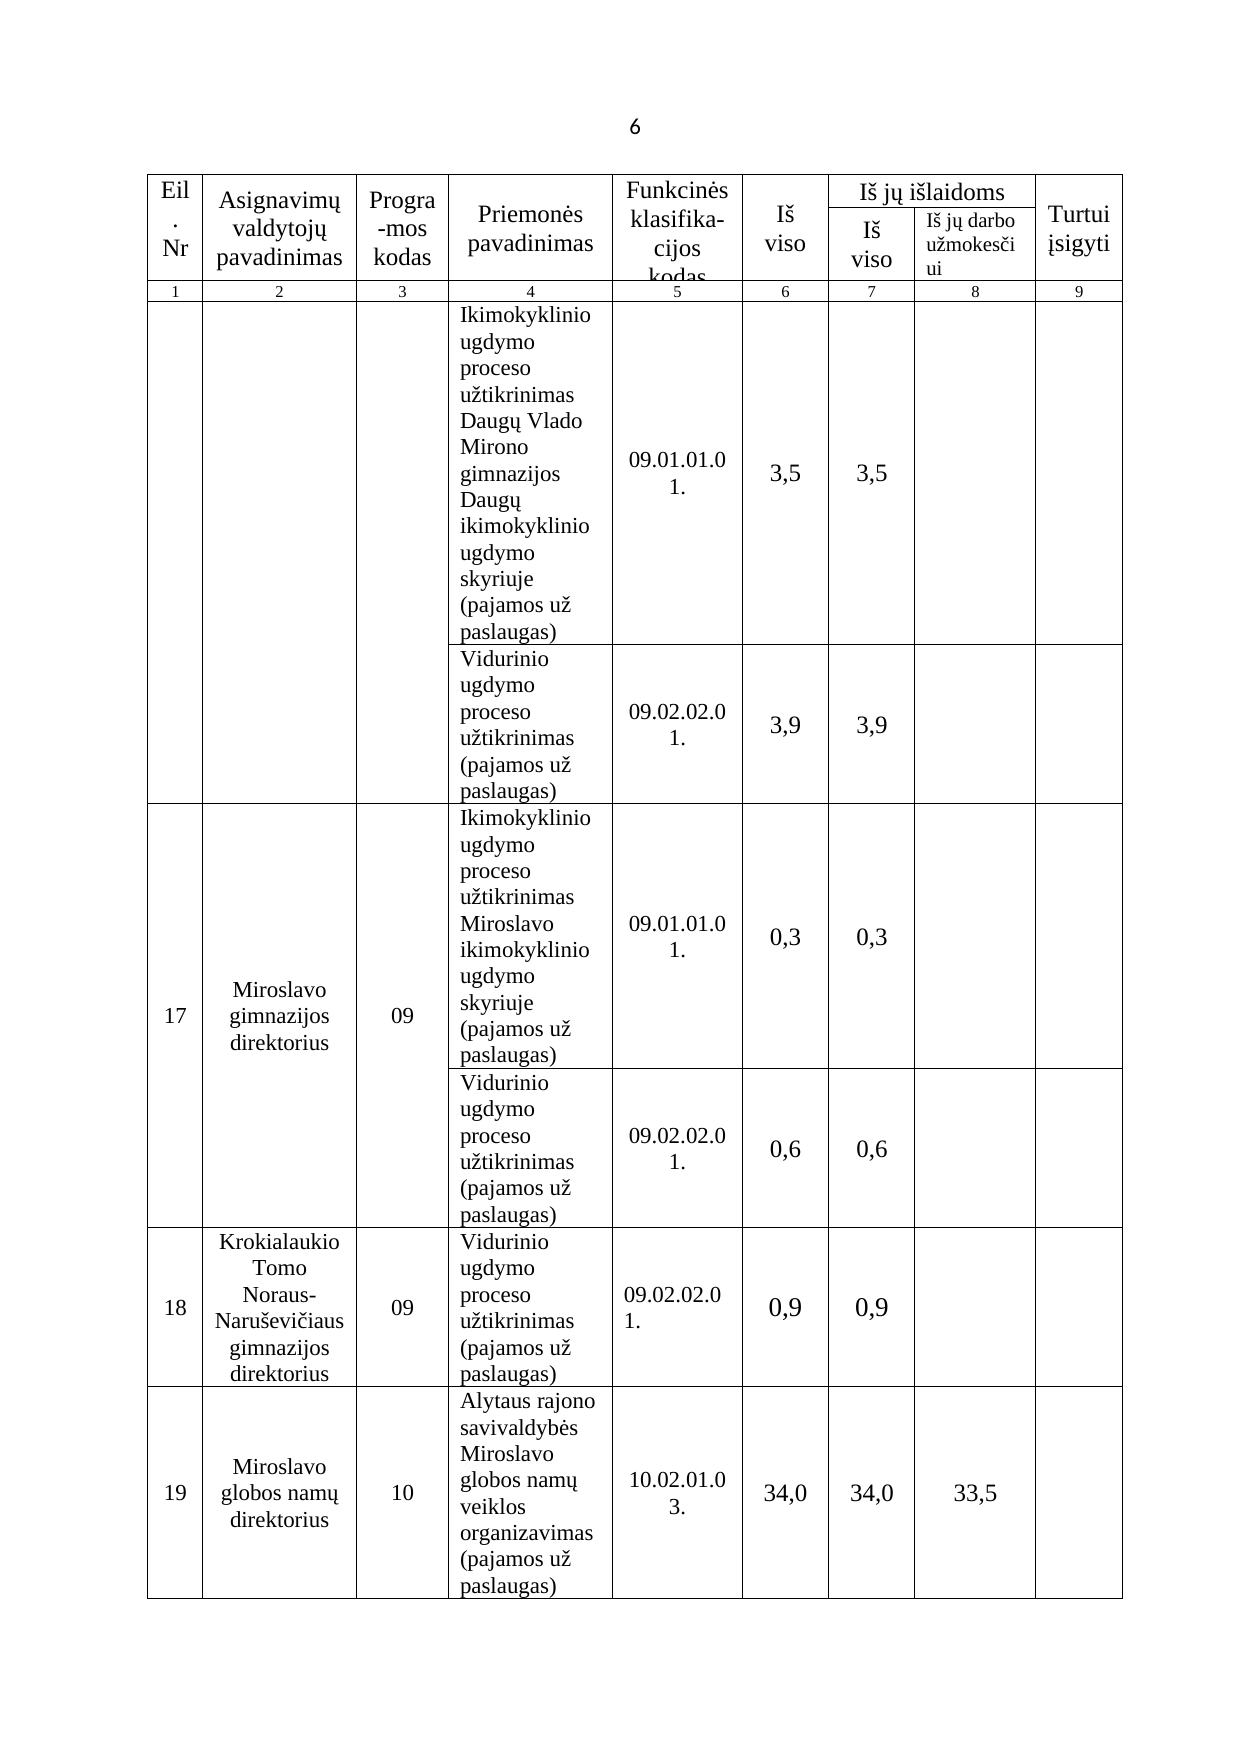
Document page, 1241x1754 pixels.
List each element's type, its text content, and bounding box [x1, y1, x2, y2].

table_cell [1036, 804, 1122, 1068]
table_cell Miroslavo gimnazijos direktorius [203, 804, 356, 1227]
table_cell 3,9 [743, 645, 828, 803]
table_cell Iš viso [829, 208, 914, 280]
table_cell 1 [148, 281, 202, 301]
table_cell [148, 302, 202, 803]
table_cell [1036, 1228, 1122, 1386]
table_header Turtui įsigyti [1036, 175, 1122, 280]
table_cell 8 [915, 281, 1035, 301]
table_cell Alytaus rajono savivaldybės Miroslavo globos namų veiklos organizavimas (pajamos už paslaugas) [449, 1387, 612, 1598]
table_cell 09 [357, 804, 448, 1227]
table_cell Krokialaukio Tomo Noraus-Naruševičiaus gimnazijos direktorius [203, 1228, 356, 1386]
table_cell 5 [613, 281, 742, 301]
table_header Eil. Nr. [148, 175, 202, 280]
table_header Priemonės pavadinimas [449, 175, 612, 280]
table_cell [915, 804, 1035, 1068]
table_cell 0,6 [743, 1069, 828, 1227]
table_cell 34,0 [829, 1387, 914, 1598]
table_cell 18 [148, 1228, 202, 1386]
table_cell 19 [148, 1387, 202, 1598]
table_cell [203, 302, 356, 803]
table_cell [915, 1069, 1035, 1227]
table_cell 0,3 [743, 804, 828, 1068]
table_header Progra-mos kodas [357, 175, 448, 280]
table_cell 17 [148, 804, 202, 1227]
table_cell 6 [743, 281, 828, 301]
table_cell Vidurinio ugdymo proceso užtikrinimas (pajamos už paslaugas) [449, 645, 612, 803]
table_cell [915, 1228, 1035, 1386]
table_cell 3,9 [829, 645, 914, 803]
table_cell [1036, 1069, 1122, 1227]
table_cell 0,9 [743, 1228, 828, 1386]
table_cell 09.02.02.01. [613, 645, 742, 803]
table_cell 3,5 [829, 302, 914, 644]
table_cell 7 [829, 281, 914, 301]
table_cell [915, 645, 1035, 803]
table_cell Ikimokyklinio ugdymo proceso užtikrinimas Daugų Vlado Mirono gimnazijos Daugų ikimokyklinio ugdymo skyriuje (pajamos už paslaugas) [449, 302, 612, 644]
table_cell 09.01.01.01. [613, 804, 742, 1068]
table_cell 10 [357, 1387, 448, 1598]
table_cell Vidurinio ugdymo proceso užtikrinimas (pajamos už paslaugas) [449, 1069, 612, 1227]
table_header Funkcinės klasifika-cijos kodas [613, 175, 742, 280]
table_cell 0,9 [829, 1228, 914, 1386]
table_cell 09.02.02.01. [613, 1069, 742, 1227]
table_header Iš jų išlaidoms [829, 175, 1035, 207]
table_cell 0,6 [829, 1069, 914, 1227]
table_cell 3 [357, 281, 448, 301]
table_cell Vidurinio ugdymo proceso užtikrinimas (pajamos už paslaugas) [449, 1228, 612, 1386]
table_cell 34,0 [743, 1387, 828, 1598]
table_cell [357, 302, 448, 803]
table_cell Ikimokyklinio ugdymo proceso užtikrinimas Miroslavo ikimokyklinio ugdymo skyriuje (pajamos už paslaugas) [449, 804, 612, 1068]
table_cell 9 [1036, 281, 1122, 301]
table_cell [1036, 302, 1122, 644]
table_cell 4 [449, 281, 612, 301]
table_cell 10.02.01.03. [613, 1387, 742, 1598]
table_cell [1036, 1387, 1122, 1598]
table_cell 0,3 [829, 804, 914, 1068]
table_cell 09 [357, 1228, 448, 1386]
table_cell 33,5 [915, 1387, 1035, 1598]
table_header Asignavimų valdytojų pavadinimas [203, 175, 356, 280]
table_cell Iš jų darbo užmokesčiui [915, 208, 1035, 280]
table_cell [915, 302, 1035, 644]
table_header Iš viso [743, 175, 828, 280]
table_cell Miroslavo globos namų direktorius [203, 1387, 356, 1598]
table_cell 09.01.01.01. [613, 302, 742, 644]
table_cell 09.02.02.01. [613, 1228, 742, 1386]
table_cell [1036, 645, 1122, 803]
table_cell 2 [203, 281, 356, 301]
table_cell 3,5 [743, 302, 828, 644]
